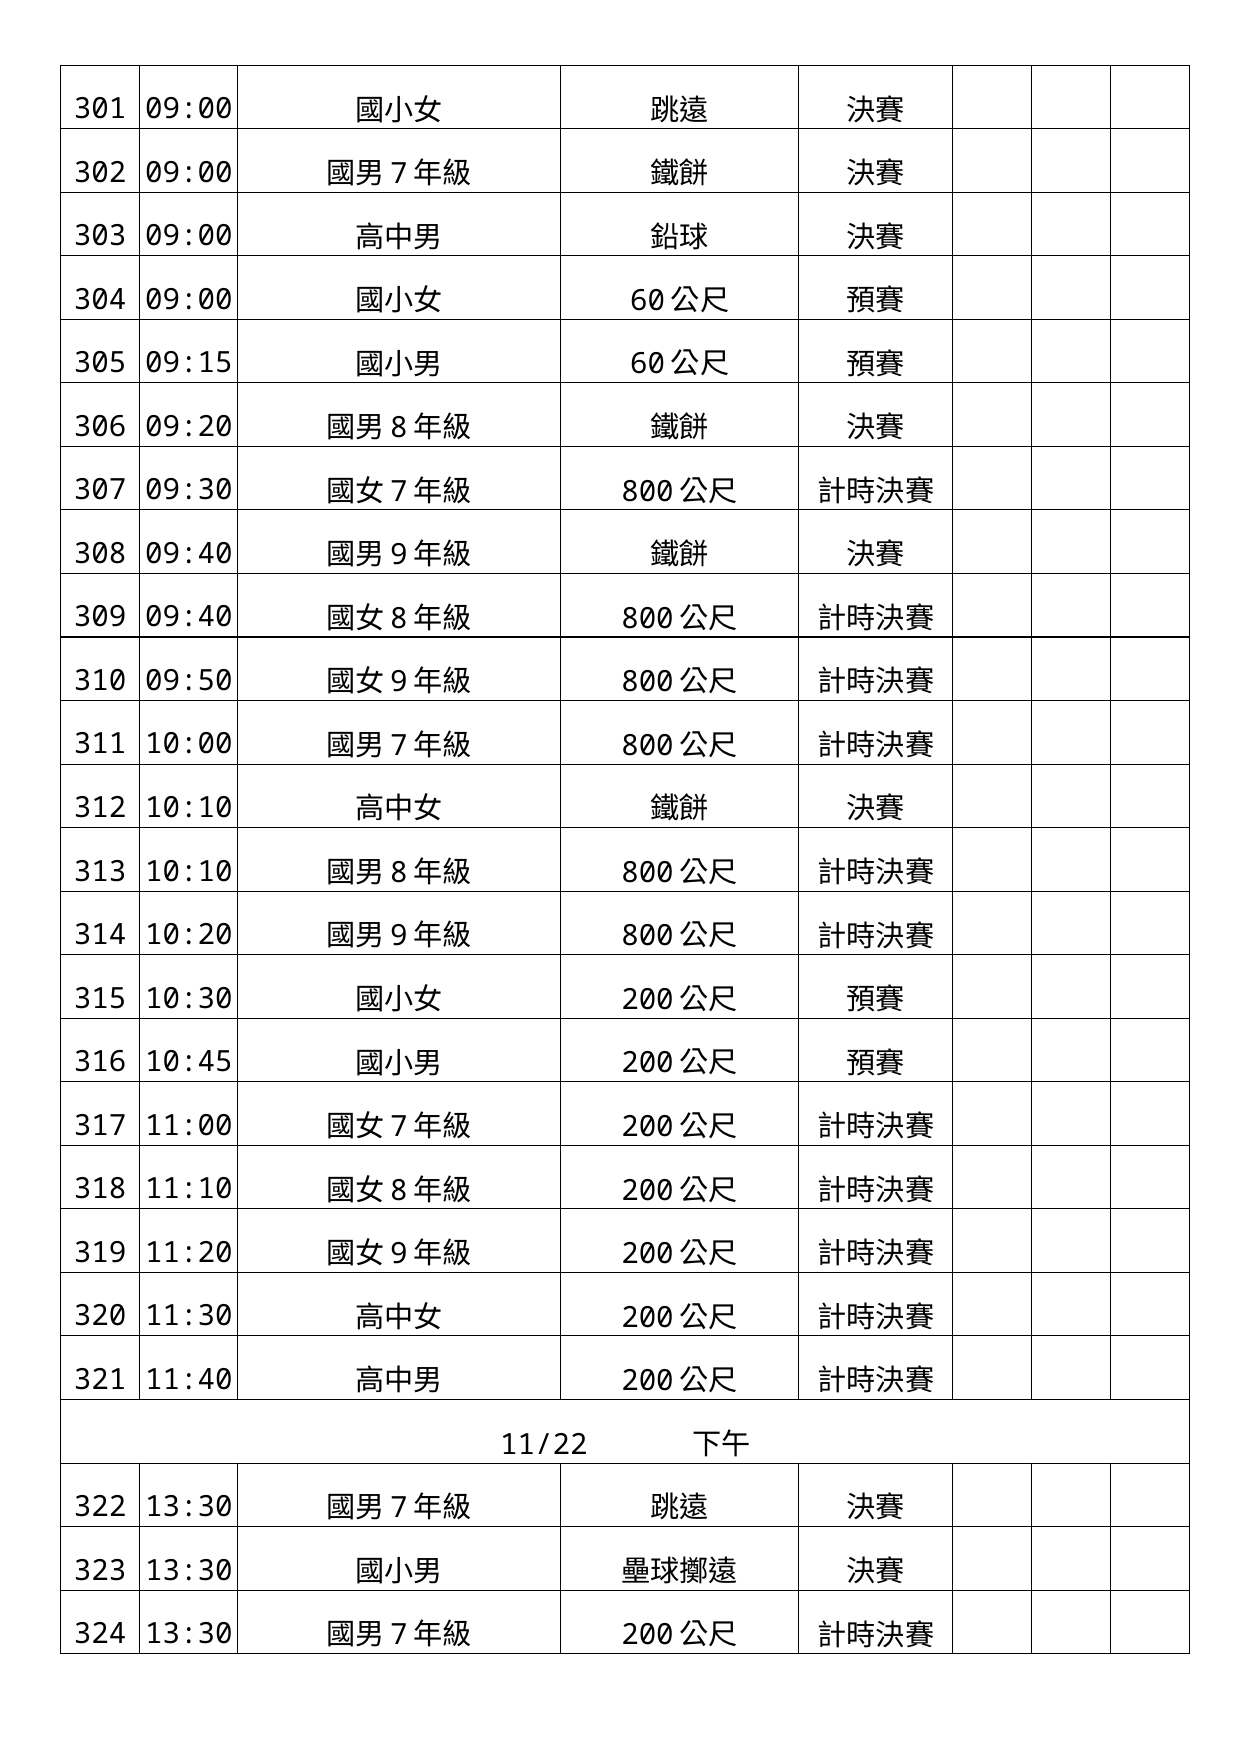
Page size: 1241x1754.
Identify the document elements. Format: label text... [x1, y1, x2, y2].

table_cell 預賽 [799, 955, 952, 1018]
table_cell [1111, 892, 1189, 954]
table_cell 國男9年級 [238, 892, 560, 954]
table_cell 計時決賽 [799, 1273, 952, 1335]
table_cell [953, 510, 1031, 573]
table_cell 計時決賽 [799, 447, 952, 509]
table_cell 318 [61, 1146, 139, 1208]
table_cell 308 [61, 510, 139, 573]
table_cell [953, 320, 1031, 382]
table_cell [1032, 1273, 1110, 1335]
table_cell [1111, 1527, 1189, 1589]
table_cell 國男7年級 [238, 1464, 560, 1526]
table_cell [1032, 1336, 1110, 1399]
table_cell 鐵餅 [561, 383, 798, 446]
table_cell 60公尺 [561, 320, 798, 382]
table_cell [1111, 193, 1189, 255]
table_cell 11:40 [140, 1336, 237, 1399]
table_cell [1032, 193, 1110, 255]
table_cell 314 [61, 892, 139, 954]
table_cell [953, 1209, 1031, 1272]
table_cell 11/22 下午 [61, 1400, 1189, 1462]
table_cell 200公尺 [561, 1273, 798, 1335]
table_cell [1032, 1019, 1110, 1081]
table_cell [1111, 574, 1189, 636]
table_cell [953, 1527, 1031, 1589]
table_cell [953, 383, 1031, 446]
table_cell [1111, 765, 1189, 827]
table_cell 決賽 [799, 66, 952, 128]
table_cell [1032, 1209, 1110, 1272]
table_cell 317 [61, 1082, 139, 1145]
table_cell 鐵餅 [561, 765, 798, 827]
table_cell [953, 1146, 1031, 1208]
table_cell 13:30 [140, 1464, 237, 1526]
table_cell [1032, 510, 1110, 573]
table_cell [1032, 955, 1110, 1018]
table_cell 國小男 [238, 1019, 560, 1081]
table_cell 301 [61, 66, 139, 128]
table_cell [1111, 1336, 1189, 1399]
table_cell 324 [61, 1591, 139, 1653]
table_cell 312 [61, 765, 139, 827]
table_cell [1111, 1019, 1189, 1081]
table_cell [1111, 66, 1189, 128]
table_cell [1032, 828, 1110, 891]
table_cell 13:30 [140, 1527, 237, 1589]
table_cell 決賽 [799, 765, 952, 827]
table_cell 國男7年級 [238, 701, 560, 763]
table_cell 國女7年級 [238, 1082, 560, 1145]
table_cell 311 [61, 701, 139, 763]
table_cell 國女7年級 [238, 447, 560, 509]
table_cell 09:00 [140, 256, 237, 319]
table_cell [1032, 701, 1110, 763]
table_cell 322 [61, 1464, 139, 1526]
table_cell [953, 66, 1031, 128]
table_cell 計時決賽 [799, 1336, 952, 1399]
table_cell 高中女 [238, 1273, 560, 1335]
table_cell 國女8年級 [238, 574, 560, 636]
table_cell 國男9年級 [238, 510, 560, 573]
table_cell 11:30 [140, 1273, 237, 1335]
table_cell 鐵餅 [561, 129, 798, 192]
table_cell [1111, 955, 1189, 1018]
table_cell 預賽 [799, 320, 952, 382]
table_cell [953, 701, 1031, 763]
table_cell 高中男 [238, 193, 560, 255]
table_cell [1032, 66, 1110, 128]
table_cell 決賽 [799, 510, 952, 573]
table_cell [1111, 828, 1189, 891]
table_cell 國小男 [238, 1527, 560, 1589]
table_cell [953, 129, 1031, 192]
table_cell [1111, 638, 1189, 700]
table_cell 高中男 [238, 1336, 560, 1399]
table_cell 11:10 [140, 1146, 237, 1208]
table_cell [1032, 892, 1110, 954]
table_cell 09:40 [140, 574, 237, 636]
table_cell [1111, 1273, 1189, 1335]
table_cell [1032, 765, 1110, 827]
table_cell 800公尺 [561, 892, 798, 954]
table_cell 321 [61, 1336, 139, 1399]
table_cell [1111, 1146, 1189, 1208]
table_cell 國女9年級 [238, 638, 560, 700]
table_cell 305 [61, 320, 139, 382]
table_cell 200公尺 [561, 1146, 798, 1208]
table_cell 計時決賽 [799, 1209, 952, 1272]
table_cell 200公尺 [561, 1082, 798, 1145]
table_cell 800公尺 [561, 828, 798, 891]
table_cell 計時決賽 [799, 1082, 952, 1145]
table_cell [953, 447, 1031, 509]
table_cell 高中女 [238, 765, 560, 827]
table_cell 11:00 [140, 1082, 237, 1145]
table_cell 13:30 [140, 1591, 237, 1653]
table_cell 200公尺 [561, 955, 798, 1018]
table_cell [953, 765, 1031, 827]
table_cell 計時決賽 [799, 638, 952, 700]
table_cell 09:40 [140, 510, 237, 573]
table_cell [1111, 447, 1189, 509]
table_cell [1032, 1082, 1110, 1145]
table_cell [953, 1082, 1031, 1145]
table_cell 302 [61, 129, 139, 192]
table_cell [953, 256, 1031, 319]
table_cell [1111, 1591, 1189, 1653]
table_cell [1032, 574, 1110, 636]
table_cell 國男7年級 [238, 129, 560, 192]
table_cell 09:00 [140, 129, 237, 192]
table_cell 09:00 [140, 66, 237, 128]
table_cell 09:50 [140, 638, 237, 700]
table_cell [1111, 1082, 1189, 1145]
table_cell [1032, 1464, 1110, 1526]
table_cell 國男7年級 [238, 1591, 560, 1653]
table_cell 決賽 [799, 1464, 952, 1526]
table_cell [1032, 638, 1110, 700]
table_cell 跳遠 [561, 1464, 798, 1526]
table_cell [953, 828, 1031, 891]
table_cell [1032, 383, 1110, 446]
table_cell 10:45 [140, 1019, 237, 1081]
table_cell 09:00 [140, 193, 237, 255]
table_cell 國小男 [238, 320, 560, 382]
table_cell [1032, 256, 1110, 319]
table_cell 10:00 [140, 701, 237, 763]
table_cell 313 [61, 828, 139, 891]
table_cell [953, 574, 1031, 636]
table_cell 307 [61, 447, 139, 509]
table_cell 國女9年級 [238, 1209, 560, 1272]
table_cell 319 [61, 1209, 139, 1272]
table_cell [1032, 1591, 1110, 1653]
table_cell 國小女 [238, 66, 560, 128]
table_cell 鐵餅 [561, 510, 798, 573]
table_cell 計時決賽 [799, 892, 952, 954]
table_cell 決賽 [799, 129, 952, 192]
table_cell [1032, 1146, 1110, 1208]
table_cell 60公尺 [561, 256, 798, 319]
table_cell 303 [61, 193, 139, 255]
table_cell [1111, 256, 1189, 319]
table_cell 800公尺 [561, 638, 798, 700]
table_cell 304 [61, 256, 139, 319]
table_cell 09:30 [140, 447, 237, 509]
table_cell 309 [61, 574, 139, 636]
table_cell 預賽 [799, 256, 952, 319]
table_cell 09:20 [140, 383, 237, 446]
table_cell 200公尺 [561, 1591, 798, 1653]
table_cell [1111, 1464, 1189, 1526]
table_cell 800公尺 [561, 574, 798, 636]
table_cell 預賽 [799, 1019, 952, 1081]
table_cell 316 [61, 1019, 139, 1081]
table_cell [1032, 1527, 1110, 1589]
table_cell 10:20 [140, 892, 237, 954]
table_cell [953, 1273, 1031, 1335]
table_cell [1111, 510, 1189, 573]
table_cell 計時決賽 [799, 574, 952, 636]
table_cell [1111, 320, 1189, 382]
table_cell 200公尺 [561, 1209, 798, 1272]
table_cell 國男8年級 [238, 383, 560, 446]
table_cell 國小女 [238, 955, 560, 1018]
table_cell 11:20 [140, 1209, 237, 1272]
table_cell [953, 1464, 1031, 1526]
table_cell 決賽 [799, 1527, 952, 1589]
table_cell 決賽 [799, 193, 952, 255]
table_cell [1111, 1209, 1189, 1272]
table_cell [1111, 129, 1189, 192]
table_cell 計時決賽 [799, 701, 952, 763]
table_cell [1111, 383, 1189, 446]
table_cell 323 [61, 1527, 139, 1589]
table_cell 200公尺 [561, 1019, 798, 1081]
table_cell 國小女 [238, 256, 560, 319]
table_cell 計時決賽 [799, 828, 952, 891]
table_cell 10:30 [140, 955, 237, 1018]
table_cell 跳遠 [561, 66, 798, 128]
table_cell [1032, 447, 1110, 509]
table_cell [1032, 320, 1110, 382]
table_cell 10:10 [140, 765, 237, 827]
table_cell 320 [61, 1273, 139, 1335]
table_cell [953, 955, 1031, 1018]
table_cell 10:10 [140, 828, 237, 891]
table_cell 310 [61, 638, 139, 700]
table_cell [953, 1019, 1031, 1081]
table_cell [953, 1336, 1031, 1399]
table_cell [953, 193, 1031, 255]
table_cell 09:15 [140, 320, 237, 382]
table_cell 計時決賽 [799, 1146, 952, 1208]
table_cell [953, 638, 1031, 700]
table_cell 315 [61, 955, 139, 1018]
table_cell [953, 1591, 1031, 1653]
table_cell [1111, 701, 1189, 763]
table_cell 壘球擲遠 [561, 1527, 798, 1589]
table_cell 決賽 [799, 383, 952, 446]
table_cell 計時決賽 [799, 1591, 952, 1653]
table_cell 800公尺 [561, 447, 798, 509]
table_cell [1032, 129, 1110, 192]
table_cell 800公尺 [561, 701, 798, 763]
table_cell 200公尺 [561, 1336, 798, 1399]
table_cell 國男8年級 [238, 828, 560, 891]
table_cell 國女8年級 [238, 1146, 560, 1208]
table_cell 306 [61, 383, 139, 446]
table_cell 鉛球 [561, 193, 798, 255]
table_cell [953, 892, 1031, 954]
